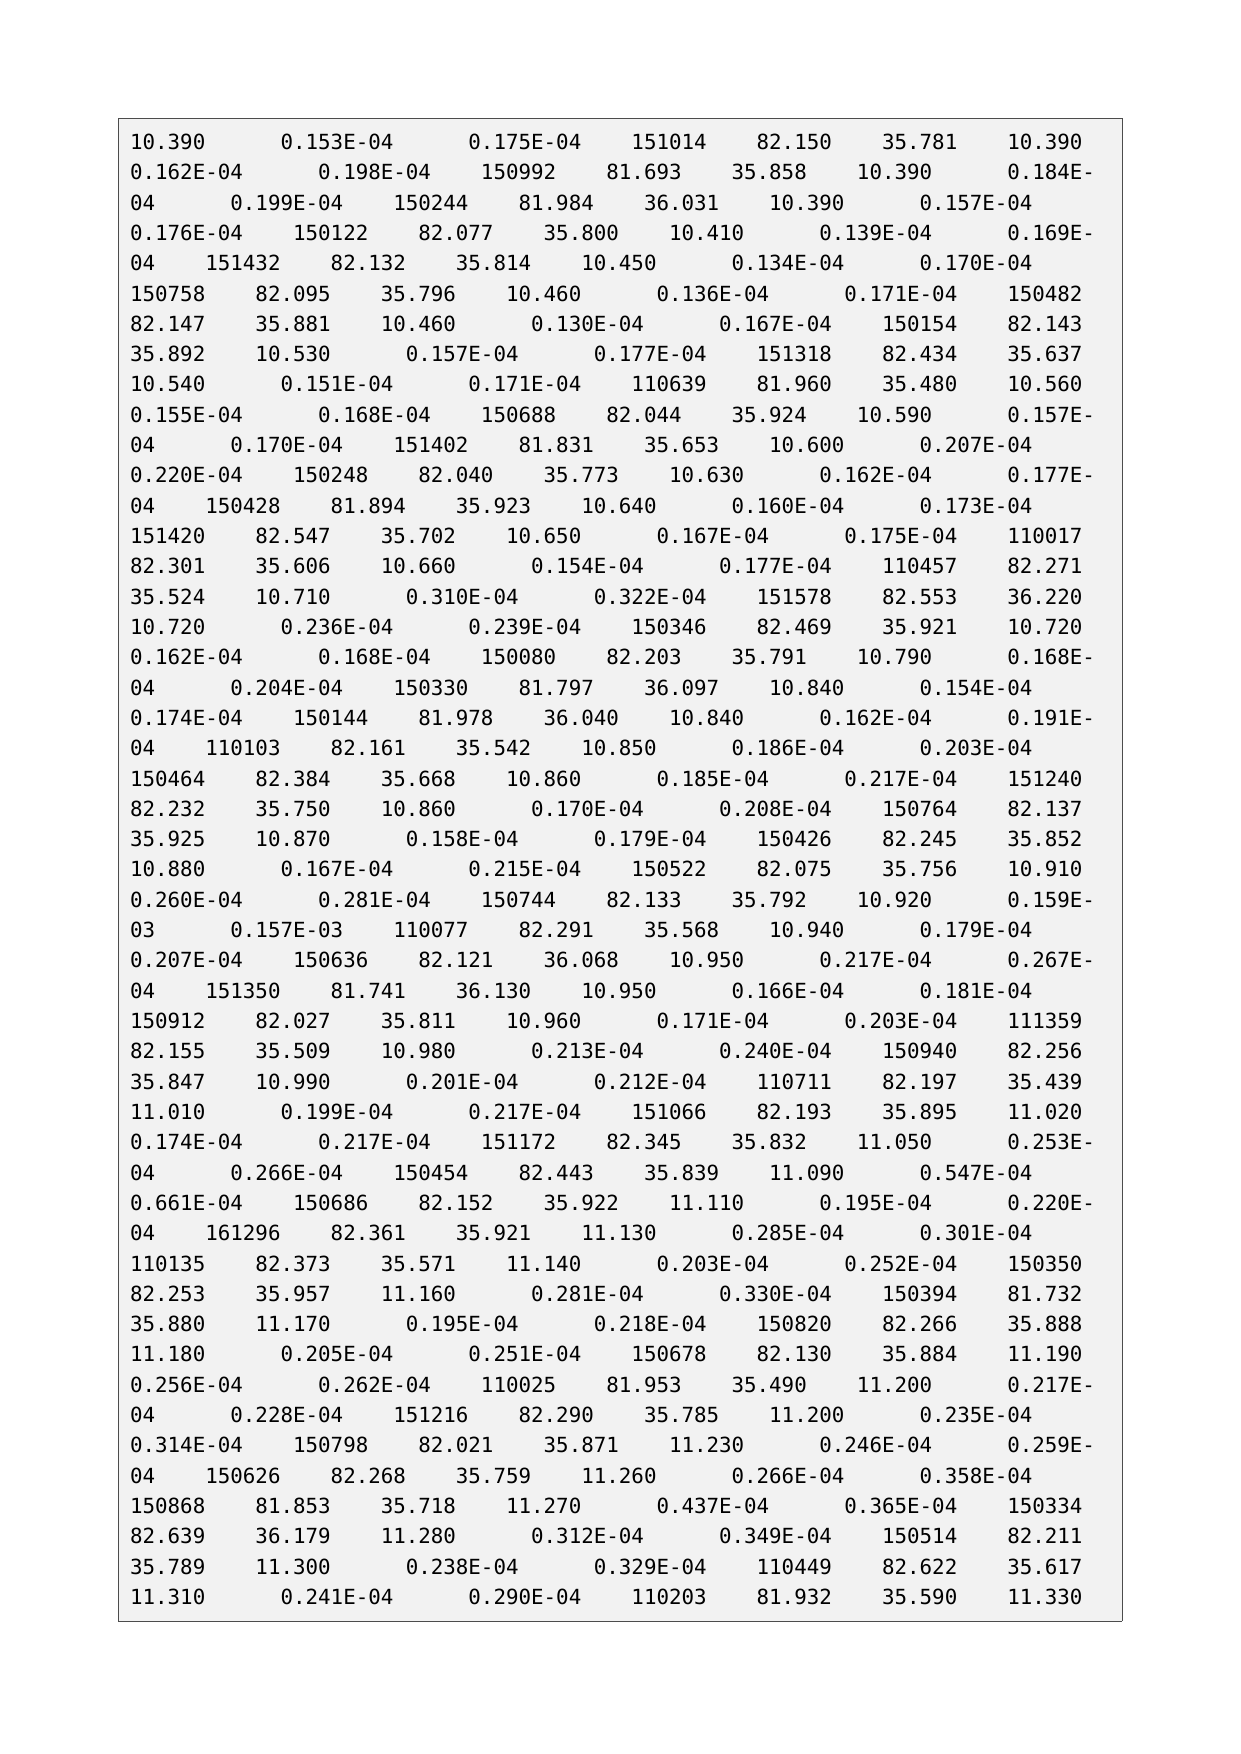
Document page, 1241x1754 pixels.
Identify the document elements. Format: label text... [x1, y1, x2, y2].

text 10.390 0.153E-04 0.175E-04 151014 82.150 35.781 10.390 0.162E-04 0.198E-04 150992 81.693 35.858 10.390 0.184E-04 0.199E-04 150244 81.984 36.031 10.390 0.157E-04 0.176E-04 150122 82.077 35.800 10.410 0.139E-04 0.169E-04 151432 82.132 35.814 10.450 0.134E-04 0.170E-04 150758 82.095 35.796 10.460 0.136E-04 0.171E-04 150482 82.147 35.881 10.460 0.130E-04 0.167E-04 150154 82.143 35.892 10.530 0.157E-04 0.177E-04 151318 82.434 35.637 10.540 0.151E-04 0.171E-04 110639 81.960 35.480 10.560 0.155E-04 0.168E-04 150688 82.044 35.924 10.590 0.157E-04 0.170E-04 151402 81.831 35.653 10.600 0.207E-04 0.220E-04 150248 82.040 35.773 10.630 0.162E-04 0.177E-04 150428 81.894 35.923 10.640 0.160E-04 0.173E-04 151420 82.547 35.702 10.650 0.167E-04 0.175E-04 110017 82.301 35.606 10.660 0.154E-04 0.177E-04 110457 82.271 35.524 10.710 0.310E-04 0.322E-04 151578 82.553 36.220 10.720 0.236E-04 0.239E-04 150346 82.469 35.921 10.720 0.162E-04 0.168E-04 150080 82.203 35.791 10.790 0.168E-04 0.204E-04 150330 81.797 36.097 10.840 0.154E-04 0.174E-04 150144 81.978 36.040 10.840 0.162E-04 0.191E-04 110103 82.161 35.542 10.850 0.186E-04 0.203E-04 150464 82.384 35.668 10.860 0.185E-04 0.217E-04 151240 82.232 35.750 10.860 0.170E-04 0.208E-04 150764 82.137 35.925 10.870 0.158E-04 0.179E-04 150426 82.245 35.852 10.880 0.167E-04 0.215E-04 150522 82.075 35.756 10.910 0.260E-04 0.281E-04 150744 82.133 35.792 10.920 0.159E-03 0.157E-03 110077 82.291 35.568 10.940 0.179E-04 0.207E-04 150636 82.121 36.068 10.950 0.217E-04 0.267E-04 151350 81.741 36.130 10.950 0.166E-04 0.181E-04 150912 82.027 35.811 10.960 0.171E-04 0.203E-04 111359 82.155 35.509 10.980 0.213E-04 0.240E-04 150940 82.256 35.847 10.990 0.201E-04 0.212E-04 110711 82.197 35.439 11.010 0.199E-04 0.217E-04 151066 82.193 35.895 11.020 0.174E-04 0.217E-04 151172 82.345 35.832 11.050 0.253E-04 0.266E-04 150454 82.443 35.839 11.090 0.547E-04 0.661E-04 150686 82.152 35.922 11.110 0.195E-04 0.220E-04 161296 82.361 35.921 11.130 0.285E-04 0.301E-04 110135 82.373 35.571 11.140 0.203E-04 0.252E-04 150350 82.253 35.957 11.160 0.281E-04 0.330E-04 150394 81.732 35.880 11.170 0.195E-04 0.218E-04 150820 82.266 35.888 11.180 0.205E-04 0.251E-04 150678 82.130 35.884 11.190 0.256E-04 0.262E-04 110025 81.953 35.490 11.200 0.217E-04 0.228E-04 151216 82.290 35.785 11.200 0.235E-04 0.314E-04 150798 82.021 35.871 11.230 0.246E-04 0.259E-04 150626 82.268 35.759 11.260 0.266E-04 0.358E-04 150868 81.853 35.718 11.270 0.437E-04 0.365E-04 150334 82.639 36.179 11.280 0.312E-04 0.349E-04 150514 82.211 35.789 11.300 0.238E-04 0.329E-04 110449 82.622 35.617 11.310 0.241E-04 0.290E-04 110203 81.932 35.590 11.330 [119, 119, 1122, 1621]
